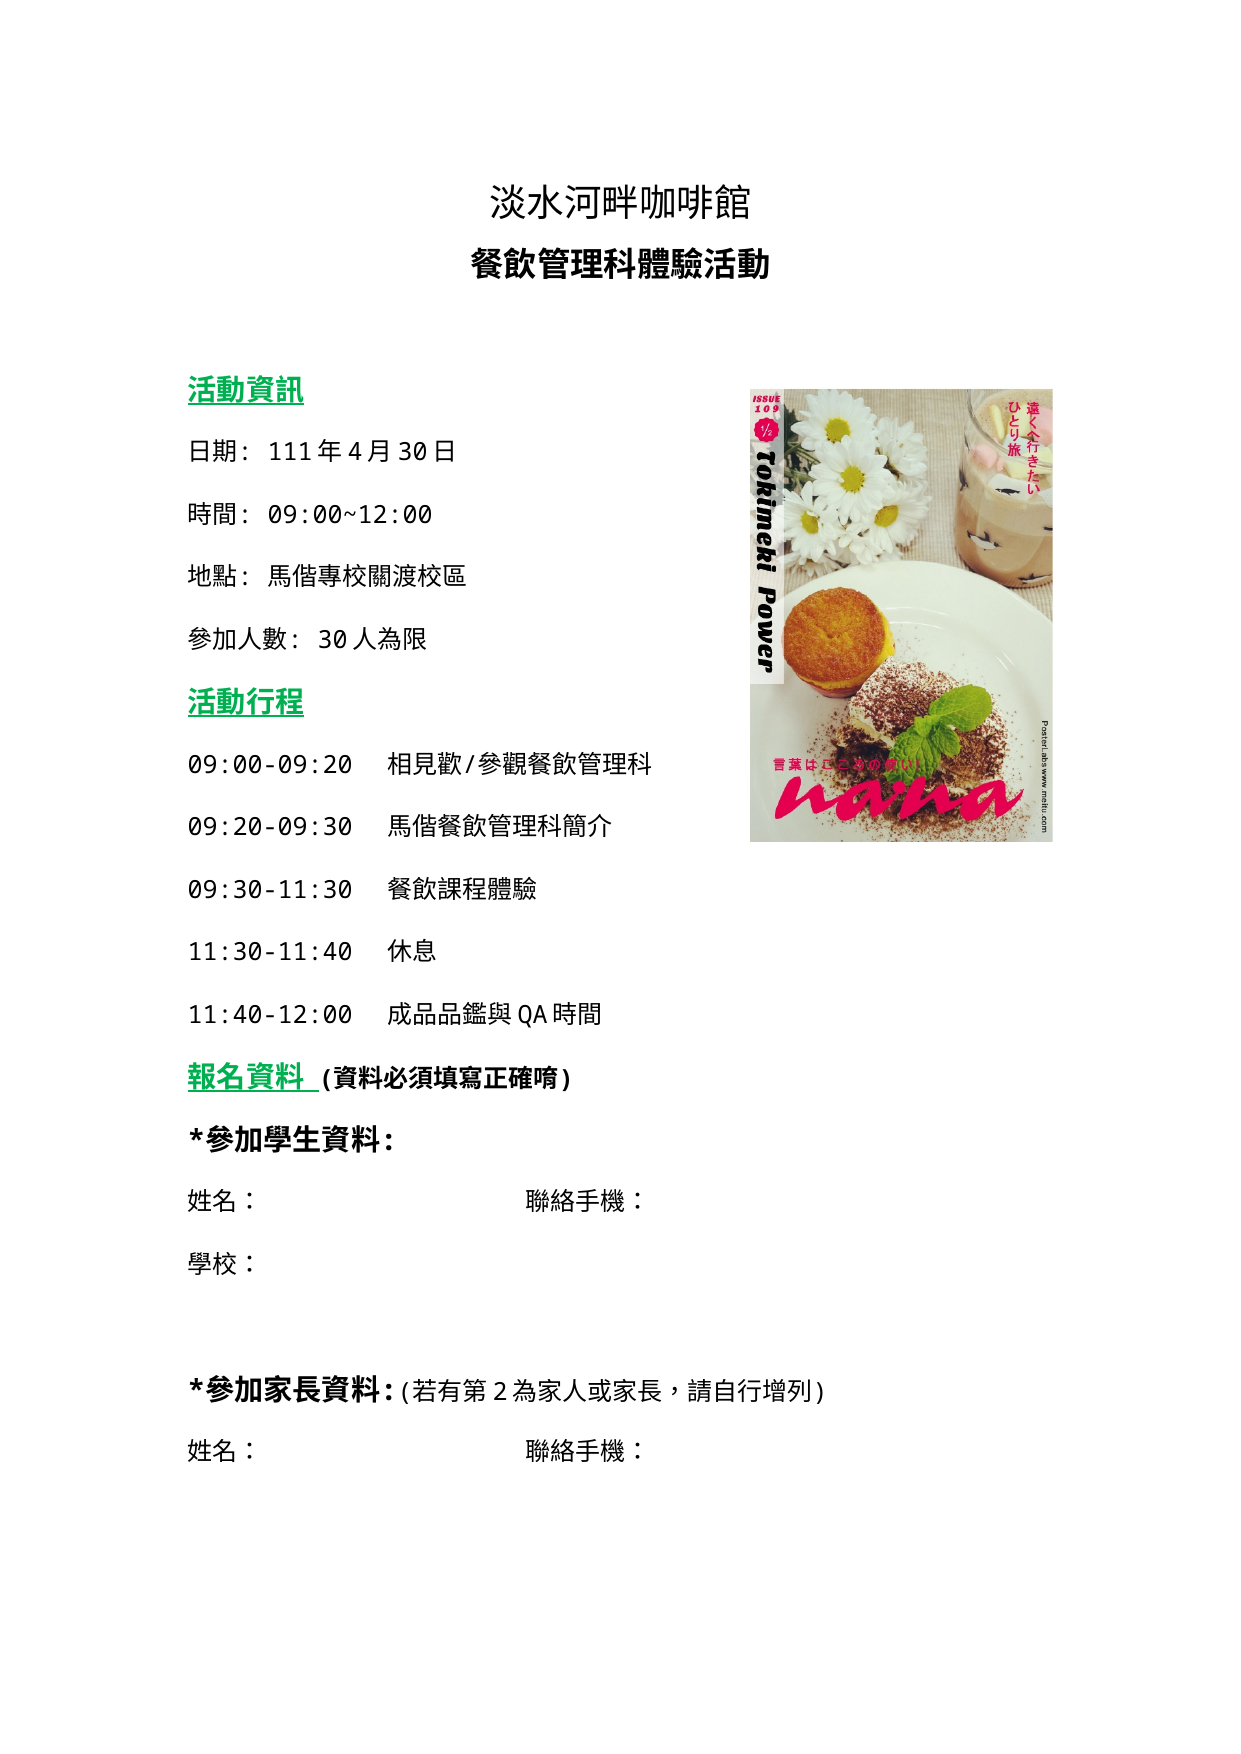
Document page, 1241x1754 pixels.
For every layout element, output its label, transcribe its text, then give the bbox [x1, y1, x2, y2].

text 學校： [187, 1221, 1053, 1283]
text 時間: 09:00~12:00 [187, 471, 750, 533]
text 11:30-11:40 休息 [187, 908, 1053, 971]
text 參加人數: 30人為限 [187, 596, 750, 658]
text 日期: 111年4月30日 [187, 408, 750, 471]
text 姓名： 聯絡手機： [187, 1408, 1053, 1471]
text 報名資料 (資料必須填寫正確唷) [187, 1033, 1053, 1096]
text 地點: 馬偕專校關渡校區 [187, 533, 750, 596]
text 09:00-09:20 相見歡/參觀餐飲管理科 09:20-09:30 馬偕餐飲管理科簡介 09:30-11:30 餐飲課程體驗 [187, 721, 1053, 908]
text 11:40-12:00 成品品鑑與QA時間 [187, 971, 1053, 1033]
text 淡水河畔咖啡館 餐飲管理科體驗活動 [187, 158, 1053, 283]
text *參加學生資料: [187, 1096, 1053, 1158]
text *參加家長資料:(若有第2為家人或家長，請自行增列) [187, 1346, 1053, 1408]
text 活動行程 [187, 658, 750, 721]
text 活動資訊 [187, 346, 1053, 408]
text 姓名： 聯絡手機： [187, 1158, 1053, 1221]
